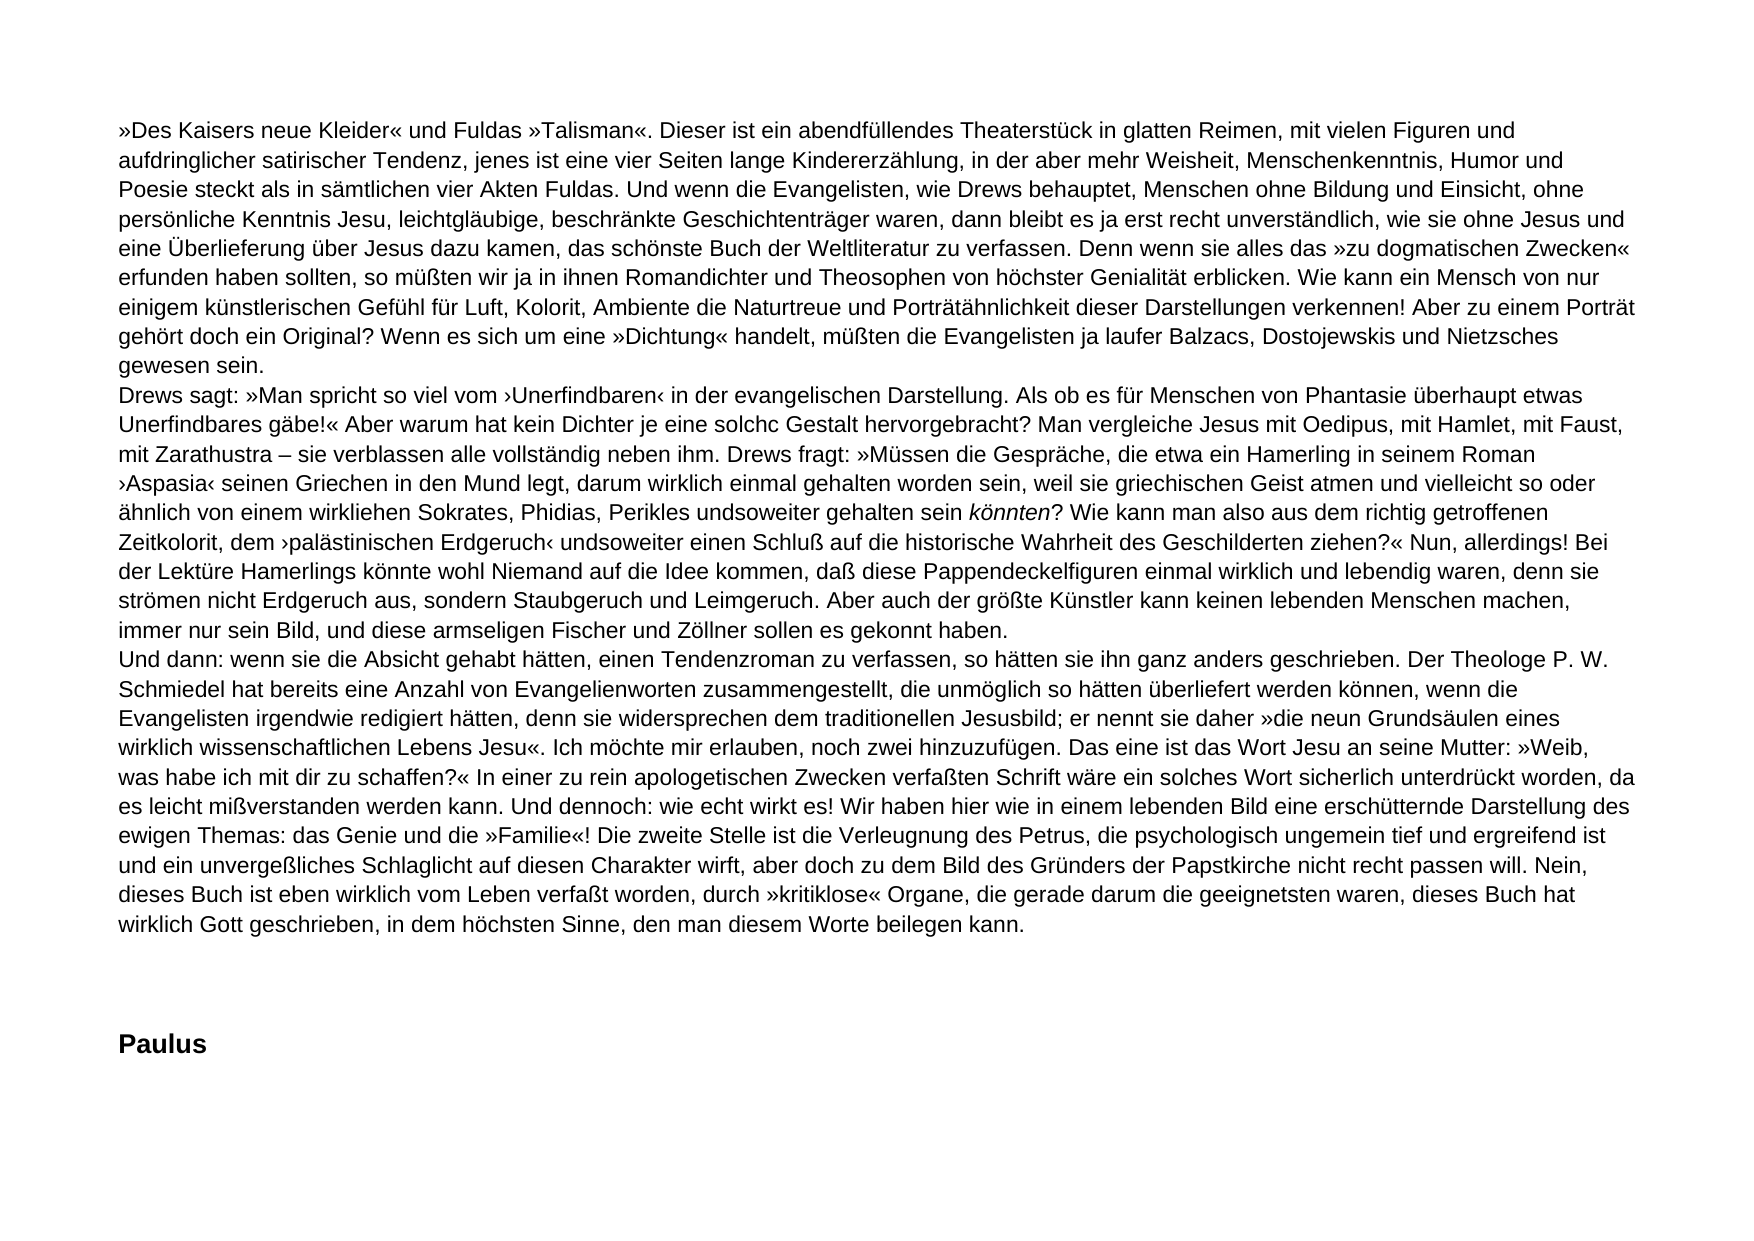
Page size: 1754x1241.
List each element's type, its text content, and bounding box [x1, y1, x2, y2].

text »Des Kaisers neue Kleider« und Fuldas »Talisman«. Dieser ist ein abendfüllendes Theaterstück in glatten Reimen, mit vielen Figuren und aufdringlicher satirischer Tendenz, jenes ist eine vier Seiten lange Kindererzählung, in der aber mehr Weisheit, Menschenkenntnis, Humor und Poesie steckt als in sämtlichen vier Akten Fuldas. Und wenn die Evangelisten, wie Drews behauptet, Menschen ohne Bildung und Einsicht, ohne persönliche Kenntnis Jesu, leichtgläubige, beschränkte Geschichtenträger waren, dann bleibt es ja erst recht unverständlich, wie sie ohne Jesus und eine Überlieferung über Jesus dazu kamen, das schönste Buch der Weltliteratur zu verfassen. Denn wenn sie alles das »zu dogmatischen Zwecken« erfunden haben sollten, so müßten wir ja in ihnen Romandichter und Theosophen von höchster Genialität erblicken. Wie kann ein Mensch von nur einigem künstlerischen Gefühl für Luft, Kolorit, Ambiente die Naturtreue und Porträtähnlichkeit dieser Darstellungen verkennen! Aber zu einem Porträt gehört doch ein Original? Wenn es sich um eine »Dichtung« handelt, müßten die Evangelisten ja laufer Balzacs, Dostojewskis und Nietzsches gewesen sein. [118, 118, 1636, 379]
subtitle Paulus [118, 1028, 1636, 1059]
text Drews sagt: »Man spricht so viel vom ›Unerfindbaren‹ in der evangelischen Darstellung. Als ob es für Menschen von Phantasie überhaupt etwas Unerfindbares gäbe!« Aber warum hat kein Dichter je eine solchc Gestalt hervorgebracht? Man vergleiche Jesus mit Oedipus, mit Hamlet, mit Faust, mit Zarathustra – sie verblassen alle vollständig neben ihm. Drews fragt: »Müssen die Gespräche, die etwa ein Hamerling in seinem Roman ›Aspasia‹ seinen Griechen in den Mund legt, darum wirklich einmal gehalten worden sein, weil sie griechischen Geist atmen und vielleicht so oder ähnlich von einem wirkliehen Sokrates, Phidias, Perikles undsoweiter gehalten sein könnten? Wie kann man also aus dem richtig getroffenen Zeitkolorit, dem ›palästinischen Erdgeruch‹ undsoweiter einen Schluß auf die historische Wahrheit des Geschilderten ziehen?« Nun, allerdings! Bei der Lektüre Hamerlings könnte wohl Niemand auf die Idee kommen, daß diese Pappendeckelfiguren einmal wirklich und lebendig waren, denn sie strömen nicht Erdgeruch aus, sondern Staubgeruch und Leimgeruch. Aber auch der größte Künstler kann keinen lebenden Menschen machen, immer nur sein Bild, und diese armseligen Fischer und Zöllner sollen es gekonnt haben. [118, 382, 1636, 643]
text Und dann: wenn sie die Absicht gehabt hätten, einen Tendenzroman zu verfassen, so hätten sie ihn ganz anders geschrieben. Der Theologe P. W. Schmiedel hat bereits eine Anzahl von Evangelienworten zusammengestellt, die unmöglich so hätten überliefert werden können, wenn die Evangelisten irgendwie redigiert hätten, denn sie widersprechen dem traditionellen Jesusbild; er nennt sie daher »die neun Grundsäulen eines wirklich wissenschaftlichen Lebens Jesu«. Ich möchte mir erlauben, noch zwei hinzuzufügen. Das eine ist das Wort Jesu an seine Mutter: »Weib, was habe ich mit dir zu schaffen?« In einer zu rein apologetischen Zwecken verfaßten Schrift wäre ein solches Wort sicherlich unterdrückt worden, da es leicht mißverstanden werden kann. Und dennoch: wie echt wirkt es! Wir haben hier wie in einem lebenden Bild eine erschütternde Darstellung des ewigen Themas: das Genie und die »Familie«! Die zweite Stelle ist die Verleugnung des Petrus, die psychologisch ungemein tief und ergreifend ist und ein unvergeßliches Schlaglicht auf diesen Charakter wirft, aber doch zu dem Bild des Gründers der Papstkirche nicht recht passen will. Nein, dieses Buch ist eben wirklich vom Leben verfaßt worden, durch »kritiklose« Organe, die gerade darum die geeignetsten waren, dieses Buch hat wirklich Gott geschrieben, in dem höchsten Sinne, den man diesem Worte beilegen kann. [118, 647, 1636, 937]
